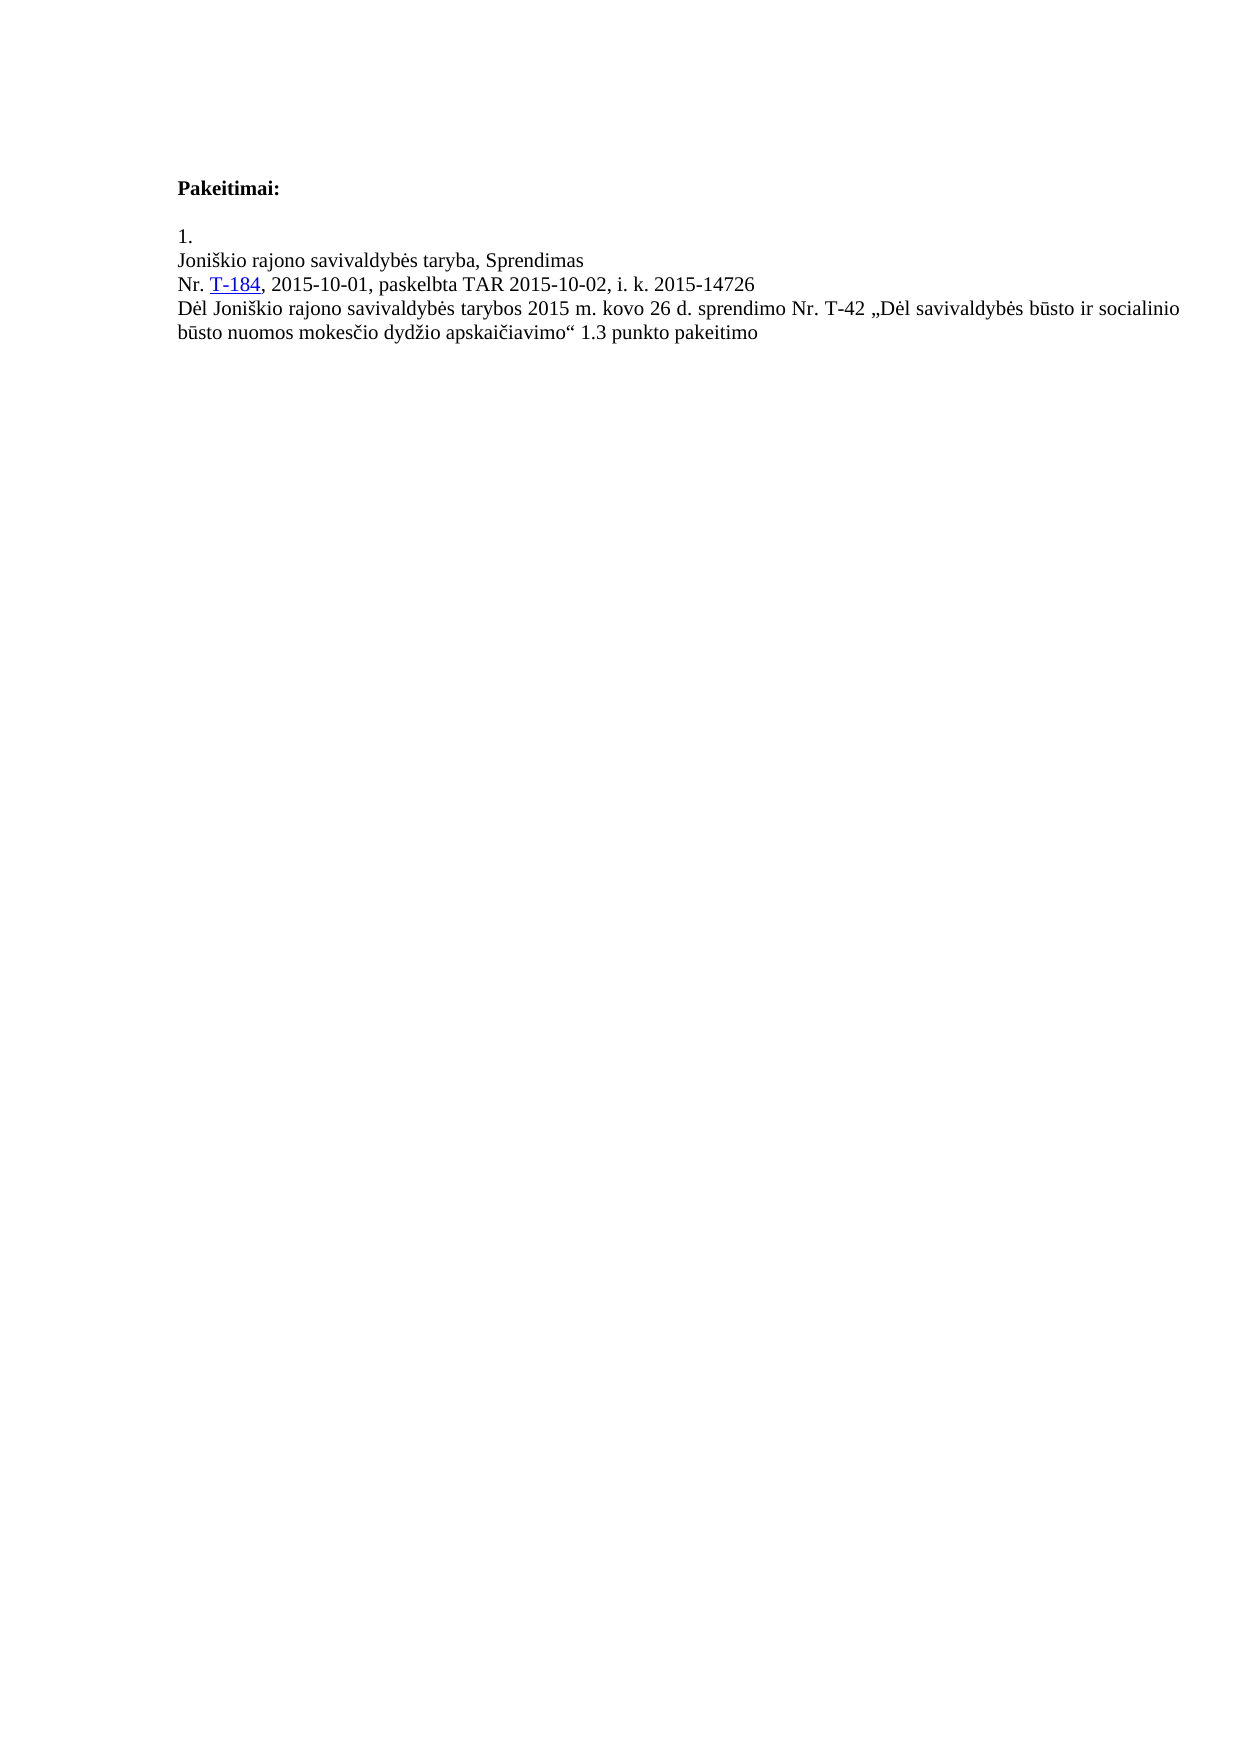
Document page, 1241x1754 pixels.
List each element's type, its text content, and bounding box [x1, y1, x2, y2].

text 1. [177, 224, 1181, 248]
text Pakeitimai: [177, 176, 1181, 199]
text Nr. T-184, 2015-10-01, paskelbta TAR 2015-10-02, i. k. 2015-14726 [177, 272, 1181, 296]
text Dėl Joniškio rajono savivaldybės tarybos 2015 m. kovo 26 d. sprendimo Nr. T-42 „Dėl savivaldybės būsto ir socialinio būsto nuomos mokesčio dydžio apskaičiavimo“ 1.3 punkto pakeitimo [177, 296, 1181, 344]
text Joniškio rajono savivaldybės taryba, Sprendimas [177, 248, 1181, 272]
